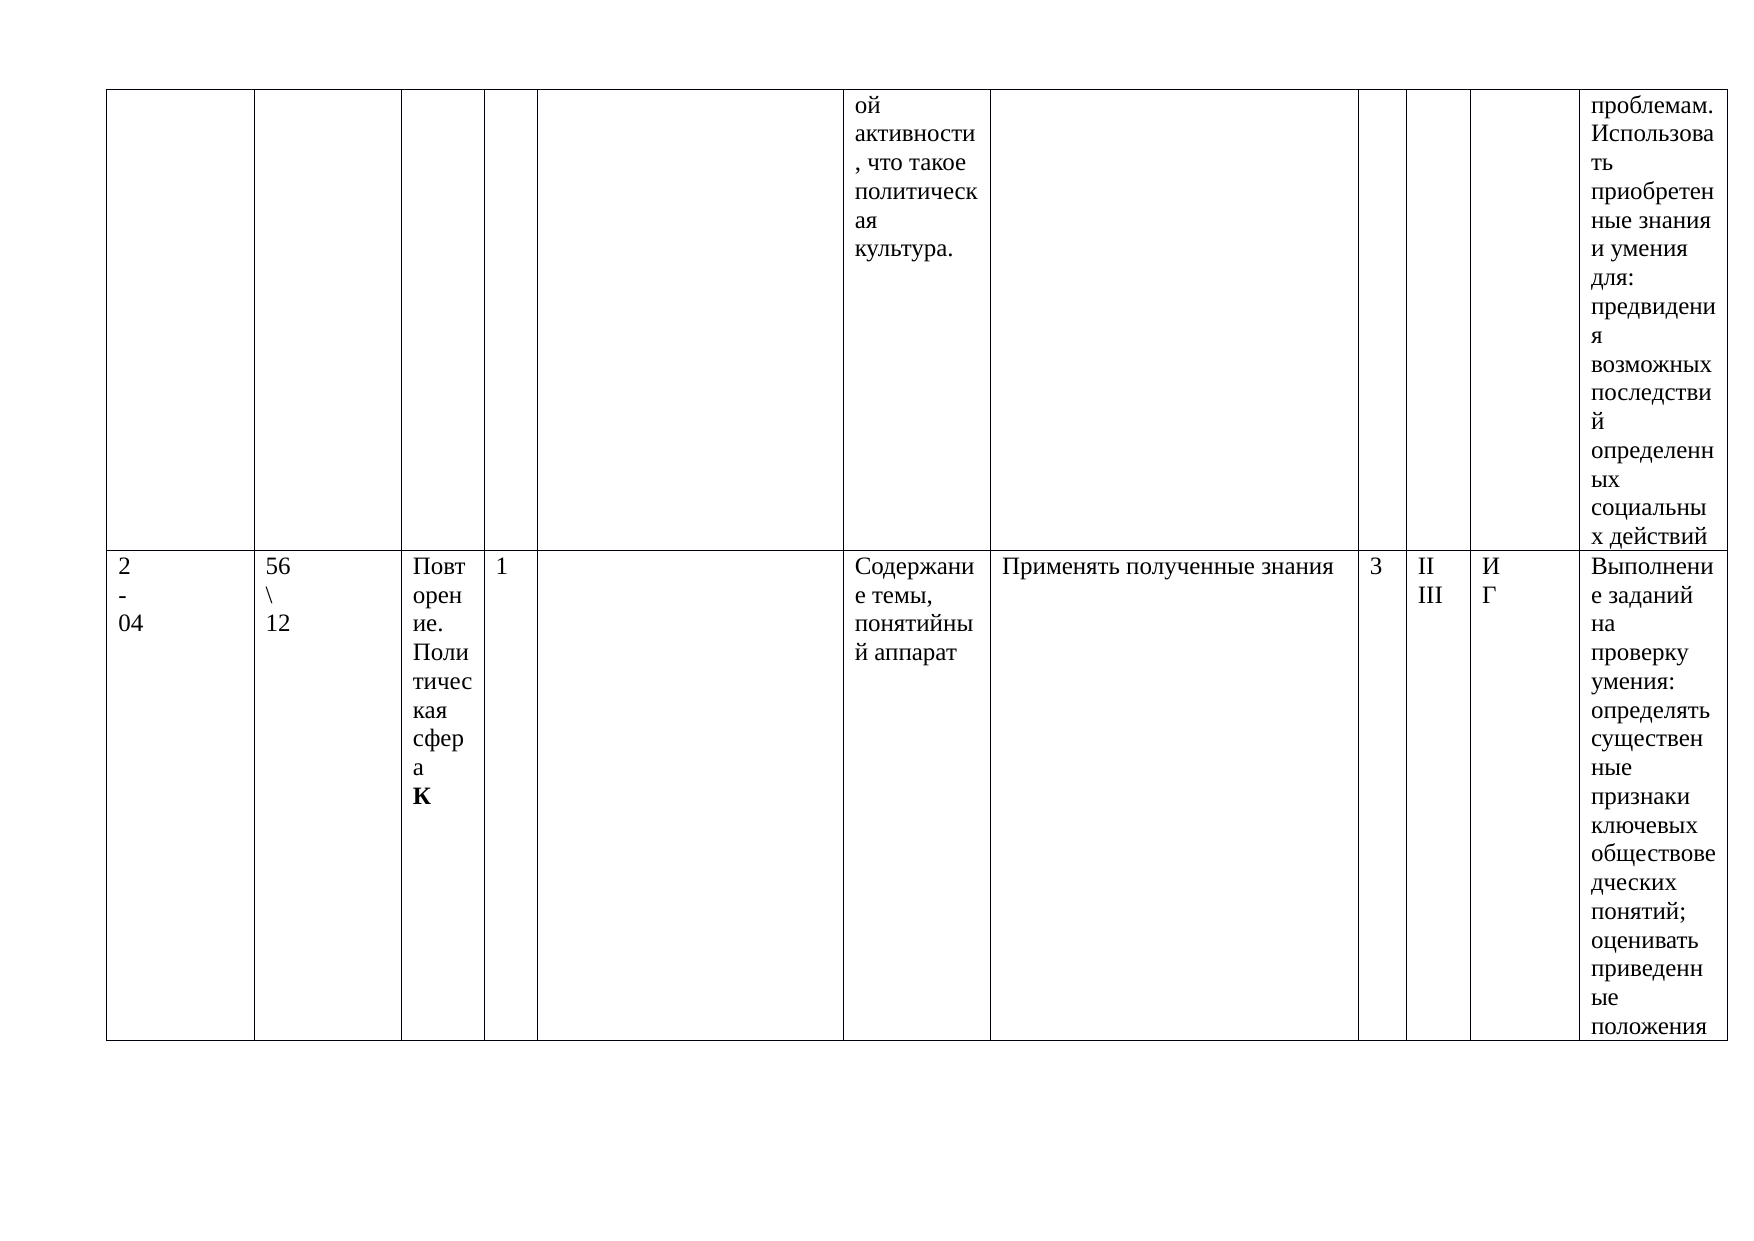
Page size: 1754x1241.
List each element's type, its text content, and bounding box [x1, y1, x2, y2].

table_cell проблемам. Использовать приобретенные знания и умения для: предвидения возможных последствий определенных социальных действий [1580, 90, 1727, 550]
table_cell [1471, 90, 1579, 550]
table_cell Повторение. Политическая сфера К [402, 551, 484, 1040]
table_cell [538, 551, 843, 1040]
table_cell [107, 90, 254, 550]
table_cell ой активности, что такое политическая культура. [844, 90, 990, 550]
table_cell Применять полученные знания [991, 551, 1358, 1040]
table_cell Содержание темы, понятийный аппарат [844, 551, 990, 1040]
table_cell [1359, 90, 1406, 550]
table_cell [402, 90, 484, 550]
table_cell [485, 90, 537, 550]
table_cell II III [1407, 551, 1470, 1040]
table_cell И Г [1471, 551, 1579, 1040]
table_cell Выполнение заданий на проверку умения: определять существенные признаки ключевых обществоведческих понятий; оценивать приведенные положения [1580, 551, 1727, 1040]
table_cell 1 [485, 551, 537, 1040]
table_cell [255, 90, 401, 550]
table_cell [1407, 90, 1470, 550]
table_cell [538, 90, 843, 550]
table_cell [991, 90, 1358, 550]
table_cell 56 \ 12 [255, 551, 401, 1040]
table_cell 2 - 04 [107, 551, 254, 1040]
table_cell 3 [1359, 551, 1406, 1040]
